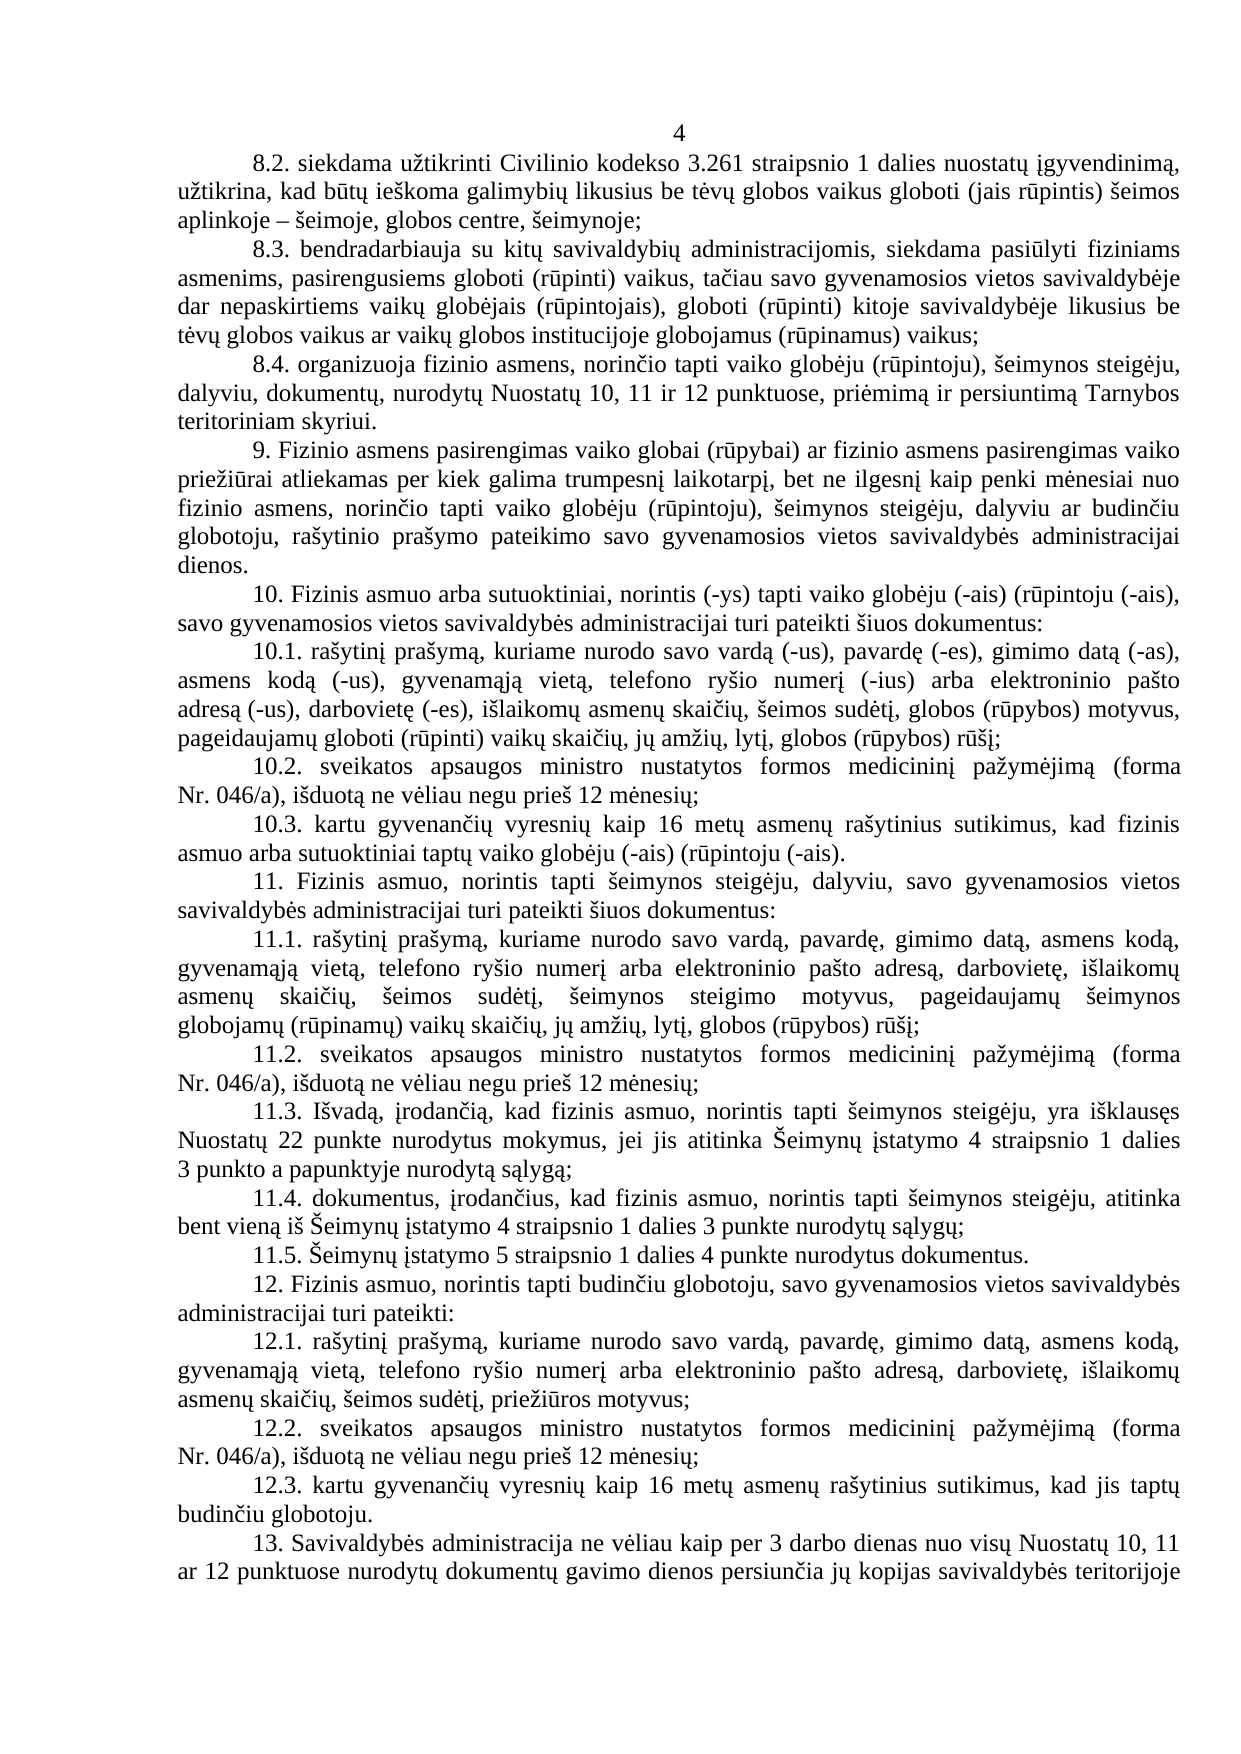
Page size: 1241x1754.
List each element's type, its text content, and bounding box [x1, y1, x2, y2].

text 11.3. Išvadą, įrodančią, kad fizinis asmuo, norintis tapti šeimynos steigėju, yra išklausęs Nuostatų 22 punkte nurodytus mokymus, jei jis atitinka Šeimynų įstatymo 4 straipsnio 1 dalies 3 punkto a papunktyje nurodytą sąlygą; [177, 1096, 1181, 1183]
text 11.5. Šeimynų įstatymo 5 straipsnio 1 dalies 4 punkte nurodytus dokumentus. [177, 1240, 1181, 1269]
text 12. Fizinis asmuo, norintis tapti budinčiu globotoju, savo gyvenamosios vietos savivaldybės administracijai turi pateikti: [177, 1269, 1181, 1326]
text 8.2. siekdama užtikrinti Civilinio kodekso 3.261 straipsnio 1 dalies nuostatų įgyvendinimą, užtikrina, kad būtų ieškoma galimybių likusius be tėvų globos vaikus globoti (jais rūpintis) šeimos aplinkoje – šeimoje, globos centre, šeimynoje; [177, 148, 1181, 234]
text 9. Fizinio asmens pasirengimas vaiko globai (rūpybai) ar fizinio asmens pasirengimas vaiko priežiūrai atliekamas per kiek galima trumpesnį laikotarpį, bet ne ilgesnį kaip penki mėnesiai nuo fizinio asmens, norinčio tapti vaiko globėju (rūpintoju), šeimynos steigėju, dalyviu ar budinčiu globotoju, rašytinio prašymo pateikimo savo gyvenamosios vietos savivaldybės administracijai dienos. [177, 435, 1181, 579]
text 12.2. sveikatos apsaugos ministro nustatytos formos medicininį pažymėjimą (forma Nr. 046/a), išduotą ne vėliau negu prieš 12 mėnesių; [177, 1413, 1181, 1470]
text 8.4. organizuoja fizinio asmens, norinčio tapti vaiko globėju (rūpintoju), šeimynos steigėju, dalyviu, dokumentų, nurodytų Nuostatų 10, 11 ir 12 punktuose, priėmimą ir persiuntimą Tarnybos teritoriniam skyriui. [177, 349, 1181, 435]
text 11.1. rašytinį prašymą, kuriame nurodo savo vardą, pavardę, gimimo datą, asmens kodą, gyvenamąją vietą, telefono ryšio numerį arba elektroninio pašto adresą, darbovietę, išlaikomų asmenų skaičių, šeimos sudėtį, šeimynos steigimo motyvus, pageidaujamų šeimynos globojamų (rūpinamų) vaikų skaičių, jų amžių, lytį, globos (rūpybos) rūšį; [177, 924, 1181, 1039]
text 12.1. rašytinį prašymą, kuriame nurodo savo vardą, pavardę, gimimo datą, asmens kodą, gyvenamąją vietą, telefono ryšio numerį arba elektroninio pašto adresą, darbovietę, išlaikomų asmenų skaičių, šeimos sudėtį, priežiūros motyvus; [177, 1326, 1181, 1413]
text 13. Savivaldybės administracija ne vėliau kaip per 3 darbo dienas nuo visų Nuostatų 10, 11 ar 12 punktuose nurodytų dokumentų gavimo dienos persiunčia jų kopijas savivaldybės teritorijoje [177, 1528, 1181, 1585]
text 11.2. sveikatos apsaugos ministro nustatytos formos medicininį pažymėjimą (forma Nr. 046/a), išduotą ne vėliau negu prieš 12 mėnesių; [177, 1039, 1181, 1096]
text 12.3. kartu gyvenančių vyresnių kaip 16 metų asmenų rašytinius sutikimus, kad jis taptų budinčiu globotoju. [177, 1470, 1181, 1528]
text 10.1. rašytinį prašymą, kuriame nurodo savo vardą (-us), pavardę (-es), gimimo datą (-as), asmens kodą (-us), gyvenamąją vietą, telefono ryšio numerį (-ius) arba elektroninio pašto adresą (‑us), darbovietę (-es), išlaikomų asmenų skaičių, šeimos sudėtį, globos (rūpybos) motyvus, pageidaujamų globoti (rūpinti) vaikų skaičių, jų amžių, lytį, globos (rūpybos) rūšį; [177, 636, 1181, 751]
text 8.3. bendradarbiauja su kitų savivaldybių administracijomis, siekdama pasiūlyti fiziniams asmenims, pasirengusiems globoti (rūpinti) vaikus, tačiau savo gyvenamosios vietos savivaldybėje dar nepaskirtiems vaikų globėjais (rūpintojais), globoti (rūpinti) kitoje savivaldybėje likusius be tėvų globos vaikus ar vaikų globos institucijoje globojamus (rūpinamus) vaikus; [177, 234, 1181, 349]
text 11. Fizinis asmuo, norintis tapti šeimynos steigėju, dalyviu, savo gyvenamosios vietos savivaldybės administracijai turi pateikti šiuos dokumentus: [177, 866, 1181, 924]
text 10.3. kartu gyvenančių vyresnių kaip 16 metų asmenų rašytinius sutikimus, kad fizinis asmuo arba sutuoktiniai taptų vaiko globėju (-ais) (rūpintoju (-ais). [177, 809, 1181, 866]
text 10.2. sveikatos apsaugos ministro nustatytos formos medicininį pažymėjimą (forma Nr. 046/a), išduotą ne vėliau negu prieš 12 mėnesių; [177, 751, 1181, 809]
text 11.4. dokumentus, įrodančius, kad fizinis asmuo, norintis tapti šeimynos steigėju, atitinka bent vieną iš Šeimynų įstatymo 4 straipsnio 1 dalies 3 punkte nurodytų sąlygų; [177, 1183, 1181, 1240]
text 10. Fizinis asmuo arba sutuoktiniai, norintis (-ys) tapti vaiko globėju (-ais) (rūpintoju (-ais), savo gyvenamosios vietos savivaldybės administracijai turi pateikti šiuos dokumentus: [177, 579, 1181, 636]
